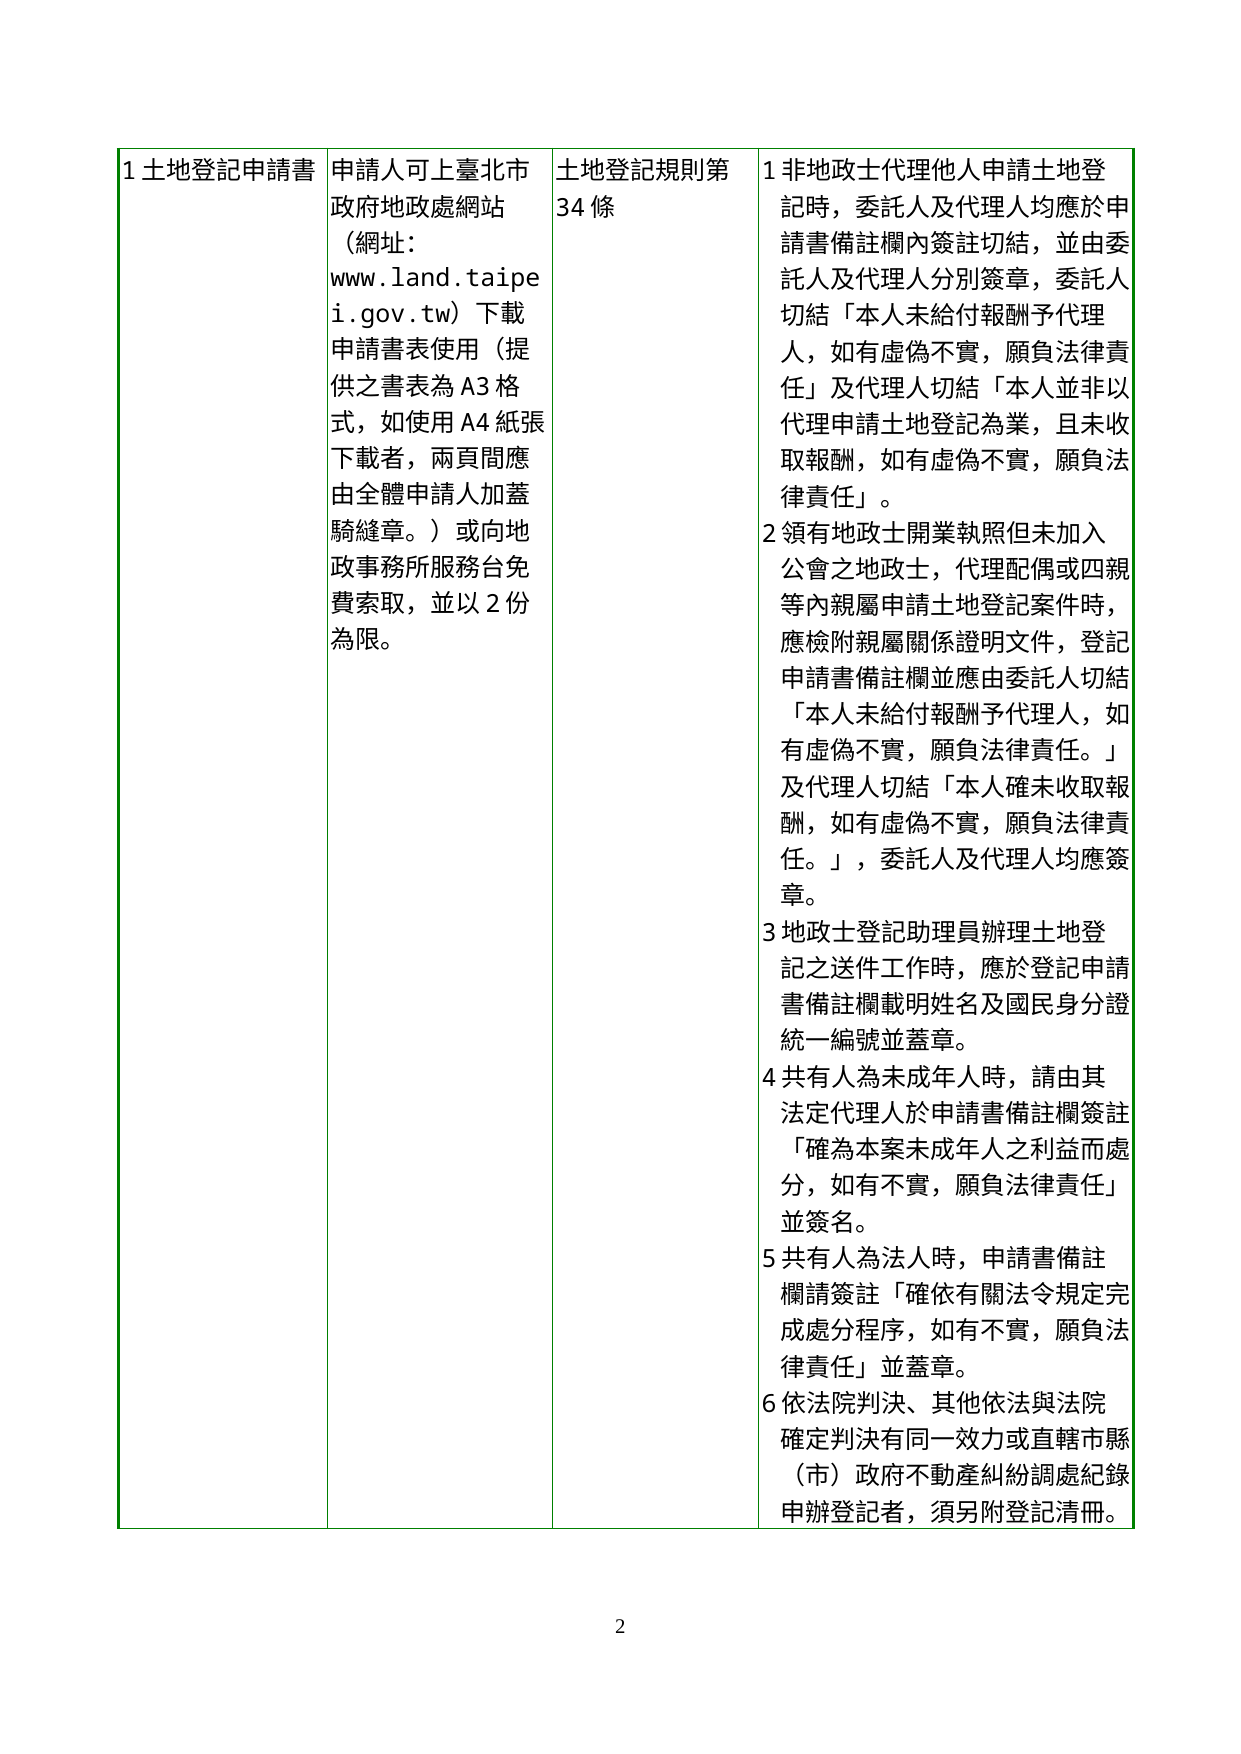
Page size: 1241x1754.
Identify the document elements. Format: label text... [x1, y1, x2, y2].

table_cell 申請人可上臺北市政府地政處網站（網址：www.land.taipei.gov.tw）下載申請書表使用（提供之書表為A3格式，如使用A4紙張下載者，兩頁間應由全體申請人加蓋騎縫章。）或向地政事務所服務台免費索取，並以2份為限。 [328, 149, 552, 1528]
table_cell 1非地政士代理他人申請土地登記時，委託人及代理人均應於申請書備註欄內簽註切結，並由委託人及代理人分別簽章，委託人切結「本人未給付報酬予代理人，如有虛偽不實，願負法律責任」及代理人切結「本人並非以代理申請土地登記為業，且未收取報酬，如有虛偽不實，願負法律責任」。 2領有地政士開業執照但未加入公會之地政士，代理配偶或四親等內親屬申請土地登記案件時，應檢附親屬關係證明文件，登記申請書備註欄並應由委託人切結「本人未給付報酬予代理人，如有虛偽不實，願負法律責任。」及代理人切結「本人確未收取報酬，如有虛偽不實，願負法律責任。」，委託人及代理人均應簽章。 3地政士登記助理員辦理土地登記之送件工作時，應於登記申請書備註欄載明姓名及國民身分證統一編號並蓋章。 4共有人為未成年人時，請由其法定代理人於申請書備註欄簽註「確為本案未成年人之利益而處分，如有不實，願負法律責任」並簽名。 5共有人為法人時，申請書備註欄請簽註「確依有關法令規定完成處分程序，如有不實，願負法律責任」並蓋章。 6依法院判決、其他依法與法院確定判決有同一效力或直轄市縣（市）政府不動產糾紛調處紀錄申辦登記者，須另附登記清冊。 [759, 149, 1132, 1528]
table_cell 1土地登記申請書 [120, 149, 327, 1528]
table_cell 土地登記規則第34條 [553, 149, 758, 1528]
